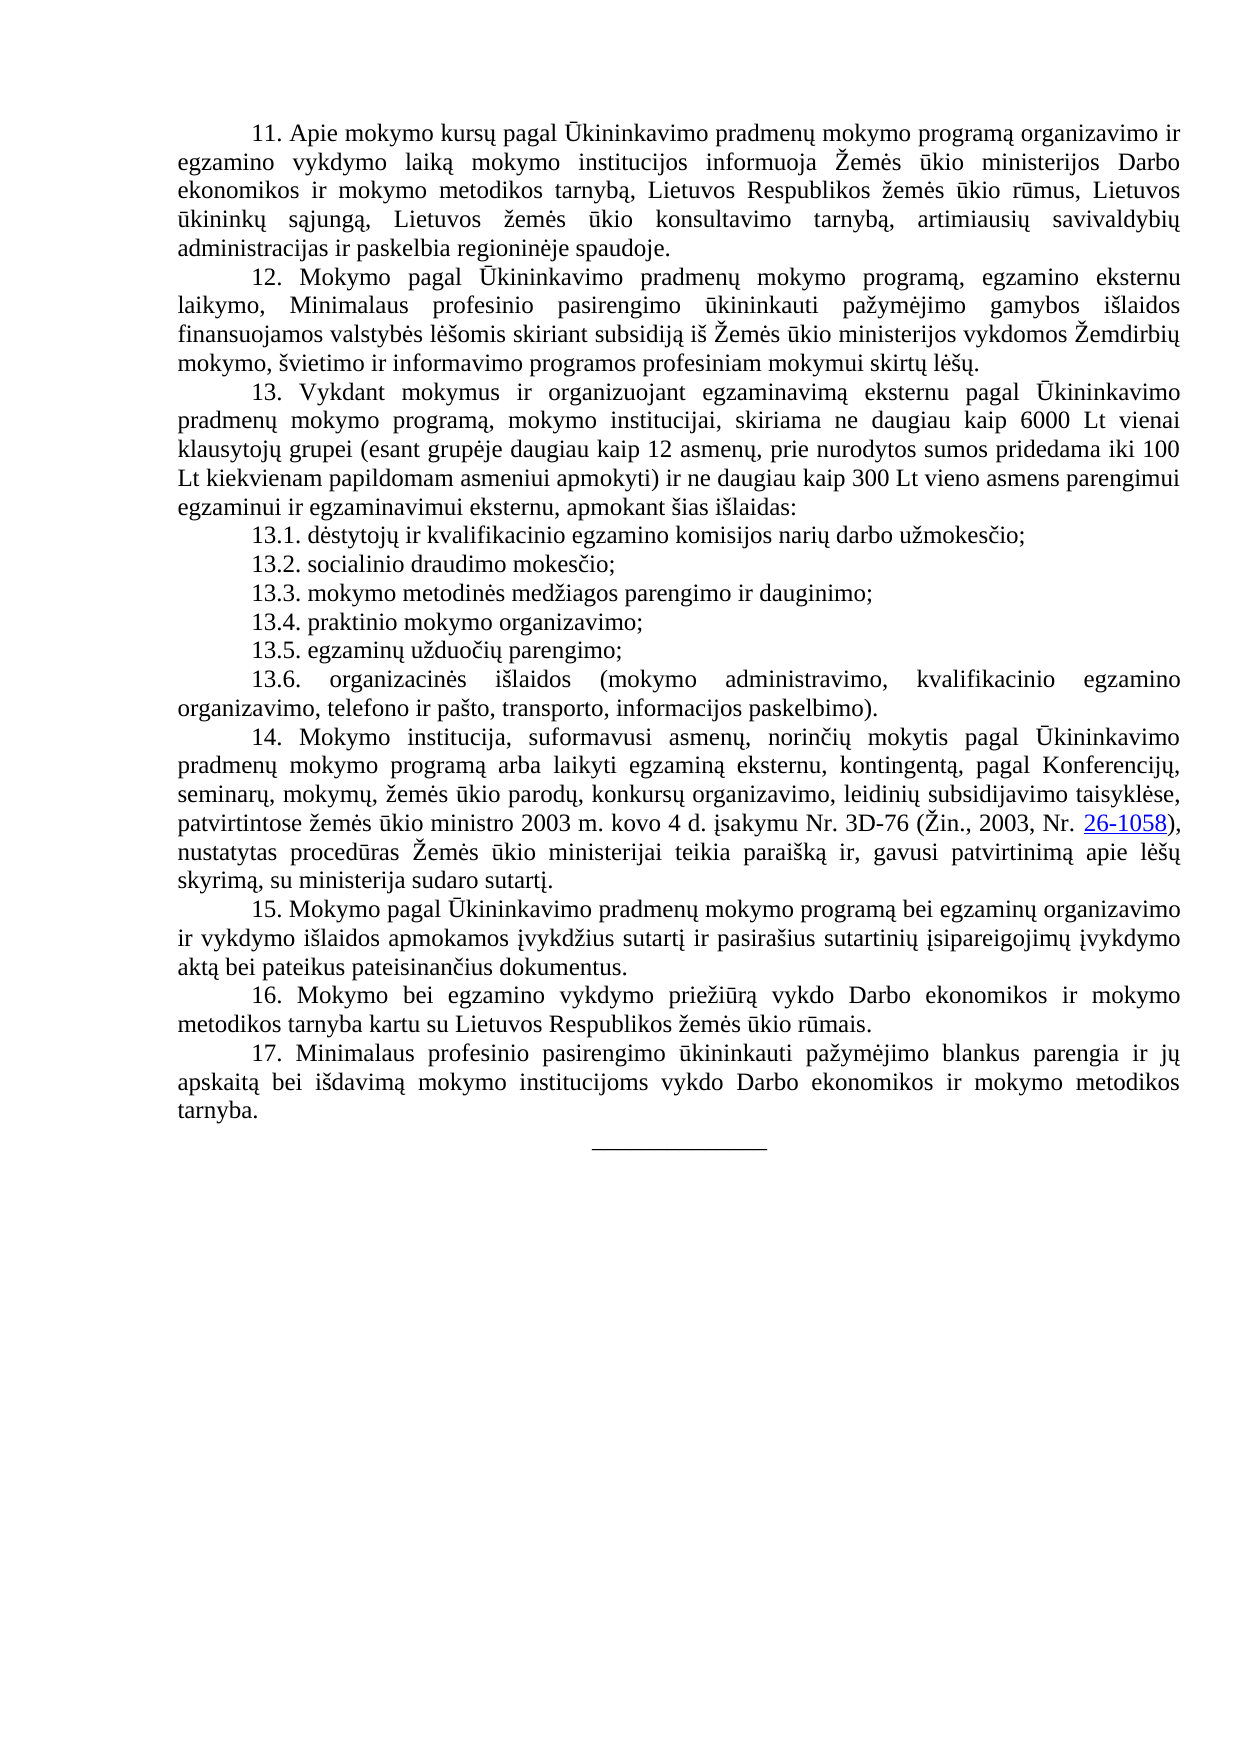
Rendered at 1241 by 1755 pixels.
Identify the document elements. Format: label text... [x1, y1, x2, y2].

text 13.4. praktinio mokymo organizavimo; [177, 607, 1181, 636]
text 13.3. mokymo metodinės medžiagos parengimo ir dauginimo; [177, 578, 1181, 607]
text 13.6. organizacinės išlaidos (mokymo administravimo, kvalifikacinio egzamino organizavimo, telefono ir pašto, transporto, informacijos paskelbimo). [177, 664, 1181, 722]
text 15. Mokymo pagal Ūkininkavimo pradmenų mokymo programą bei egzaminų organizavimo ir vykdymo išlaidos apmokamos įvykdžius sutartį ir pasirašius sutartinių įsipareigojimų įvykdymo aktą bei pateikus pateisinančius dokumentus. [177, 894, 1181, 981]
text 11. Apie mokymo kursų pagal Ūkininkavimo pradmenų mokymo programą organizavimo ir egzamino vykdymo laiką mokymo institucijos informuoja Žemės ūkio ministerijos Darbo ekonomikos ir mokymo metodikos tarnybą, Lietuvos Respublikos žemės ūkio rūmus, Lietuvos ūkininkų sąjungą, Lietuvos žemės ūkio konsultavimo tarnybą, artimiausių savivaldybių administracijas ir paskelbia regioninėje spaudoje. [177, 118, 1181, 262]
text 13.5. egzaminų užduočių parengimo; [177, 636, 1181, 664]
text 14. Mokymo institucija, suformavusi asmenų, norinčių mokytis pagal Ūkininkavimo pradmenų mokymo programą arba laikyti egzaminą eksternu, kontingentą, pagal Konferencijų, seminarų, mokymų, žemės ūkio parodų, konkursų organizavimo, leidinių subsidijavimo taisyklėse, patvirtintose žemės ūkio ministro 2003 m. kovo 4 d. įsakymu Nr. 3D-76 (Žin., 2003, Nr. 26-1058), nustatytas procedūras Žemės ūkio ministerijai teikia paraišką ir, gavusi patvirtinimą apie lėšų skyrimą, su ministerija sudaro sutartį. [177, 722, 1181, 894]
text 13.2. socialinio draudimo mokesčio; [177, 549, 1181, 578]
text 13.1. dėstytojų ir kvalifikacinio egzamino komisijos narių darbo užmokesčio; [177, 521, 1181, 549]
text ______________ [177, 1124, 1181, 1153]
text 12. Mokymo pagal Ūkininkavimo pradmenų mokymo programą, egzamino eksternu laikymo, Minimalaus profesinio pasirengimo ūkininkauti pažymėjimo gamybos išlaidos finansuojamos valstybės lėšomis skiriant subsidiją iš Žemės ūkio ministerijos vykdomos Žemdirbių mokymo, švietimo ir informavimo programos profesiniam mokymui skirtų lėšų. [177, 262, 1181, 377]
text 16. Mokymo bei egzamino vykdymo priežiūrą vykdo Darbo ekonomikos ir mokymo metodikos tarnyba kartu su Lietuvos Respublikos žemės ūkio rūmais. [177, 981, 1181, 1038]
text 17. Minimalaus profesinio pasirengimo ūkininkauti pažymėjimo blankus parengia ir jų apskaitą bei išdavimą mokymo institucijoms vykdo Darbo ekonomikos ir mokymo metodikos tarnyba. [177, 1038, 1181, 1124]
text 13. Vykdant mokymus ir organizuojant egzaminavimą eksternu pagal Ūkininkavimo pradmenų mokymo programą, mokymo institucijai, skiriama ne daugiau kaip 6000 Lt vienai klausytojų grupei (esant grupėje daugiau kaip 12 asmenų, prie nurodytos sumos pridedama iki 100 Lt kiekvienam papildomam asmeniui apmokyti) ir ne daugiau kaip 300 Lt vieno asmens parengimui egzaminui ir egzaminavimui eksternu, apmokant šias išlaidas: [177, 377, 1181, 521]
